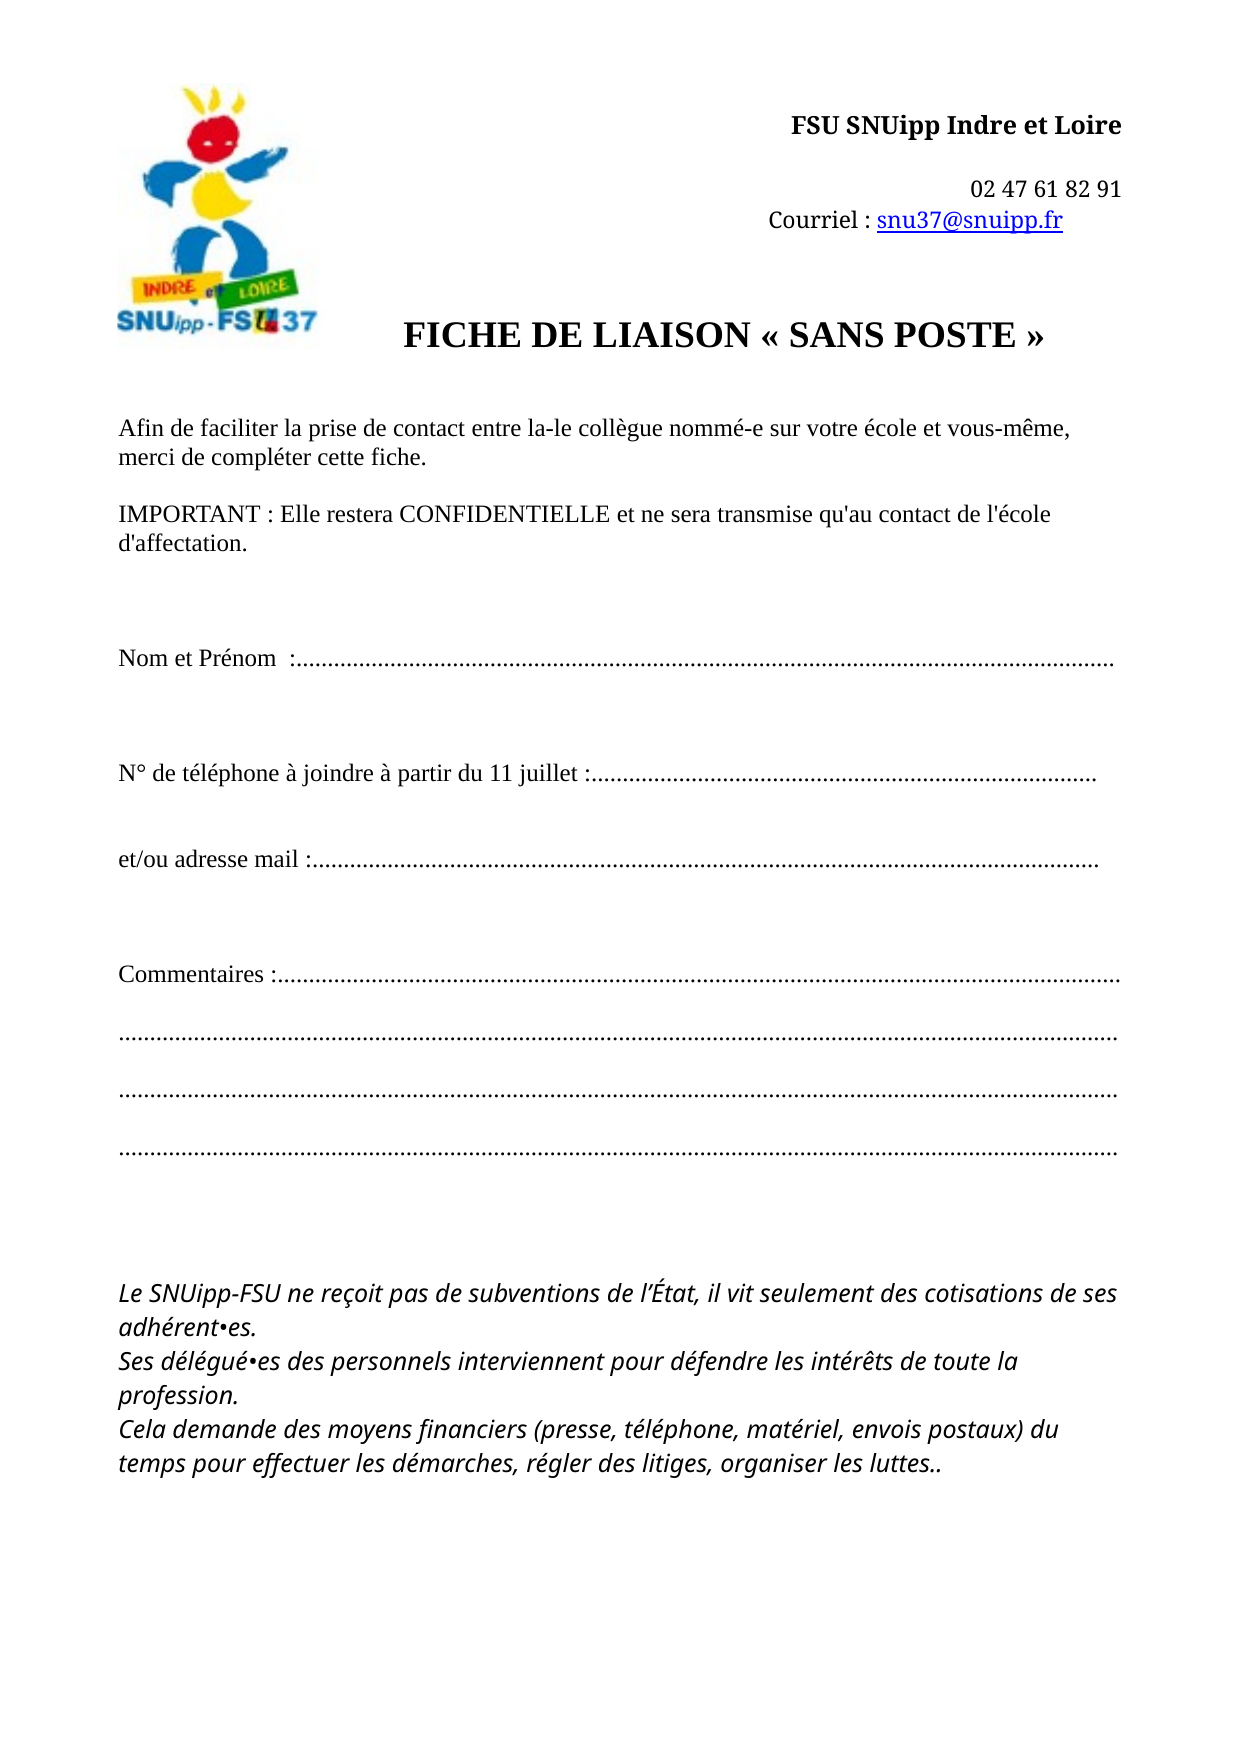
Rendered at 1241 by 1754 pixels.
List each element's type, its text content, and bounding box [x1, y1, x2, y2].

text Cela demande des moyens financiers (presse, téléphone, matériel, envois postaux) du temps pour effectuer les démarches, régler des litiges, organiser les luttes.. [118, 1412, 1122, 1480]
text ................................................................................................................................................................ [118, 1132, 1122, 1161]
text Commentaires :....................................................................................................................................... [118, 959, 1122, 988]
picture [117, 83, 326, 349]
text FICHE DE LIAISON « SANS POSTE » [118, 312, 1122, 356]
text 02 47 61 82 91 [326, 173, 1122, 204]
text FSU SNUipp Indre et Loire [326, 108, 1122, 142]
text Ses délégué•es des personnels interviennent pour défendre les intérêts de toute la profession. [118, 1344, 1122, 1412]
text Courriel : snu37@snuipp.fr [326, 204, 1122, 236]
text ................................................................................................................................................................ [118, 1074, 1122, 1103]
text Nom et Prénom :................................................................................................................................... [118, 643, 1122, 672]
text ................................................................................................................................................................ [118, 1017, 1122, 1046]
text IMPORTANT : Elle restera CONFIDENTIELLE et ne sera transmise qu'au contact de l'école d'affectation. [118, 499, 1122, 557]
text Afin de faciliter la prise de contact entre la-le collègue nommé-e sur votre école et vous-même, merci de compléter cette fiche. [118, 413, 1122, 471]
text Le SNUipp-FSU ne reçoit pas de subventions de l’État, il vit seulement des cotisations de ses adhérent•es. [118, 1276, 1122, 1344]
text et/ou adresse mail :.............................................................................................................................. [118, 844, 1122, 873]
text N° de téléphone à joindre à partir du 11 juillet :................................................................................. [118, 758, 1122, 787]
